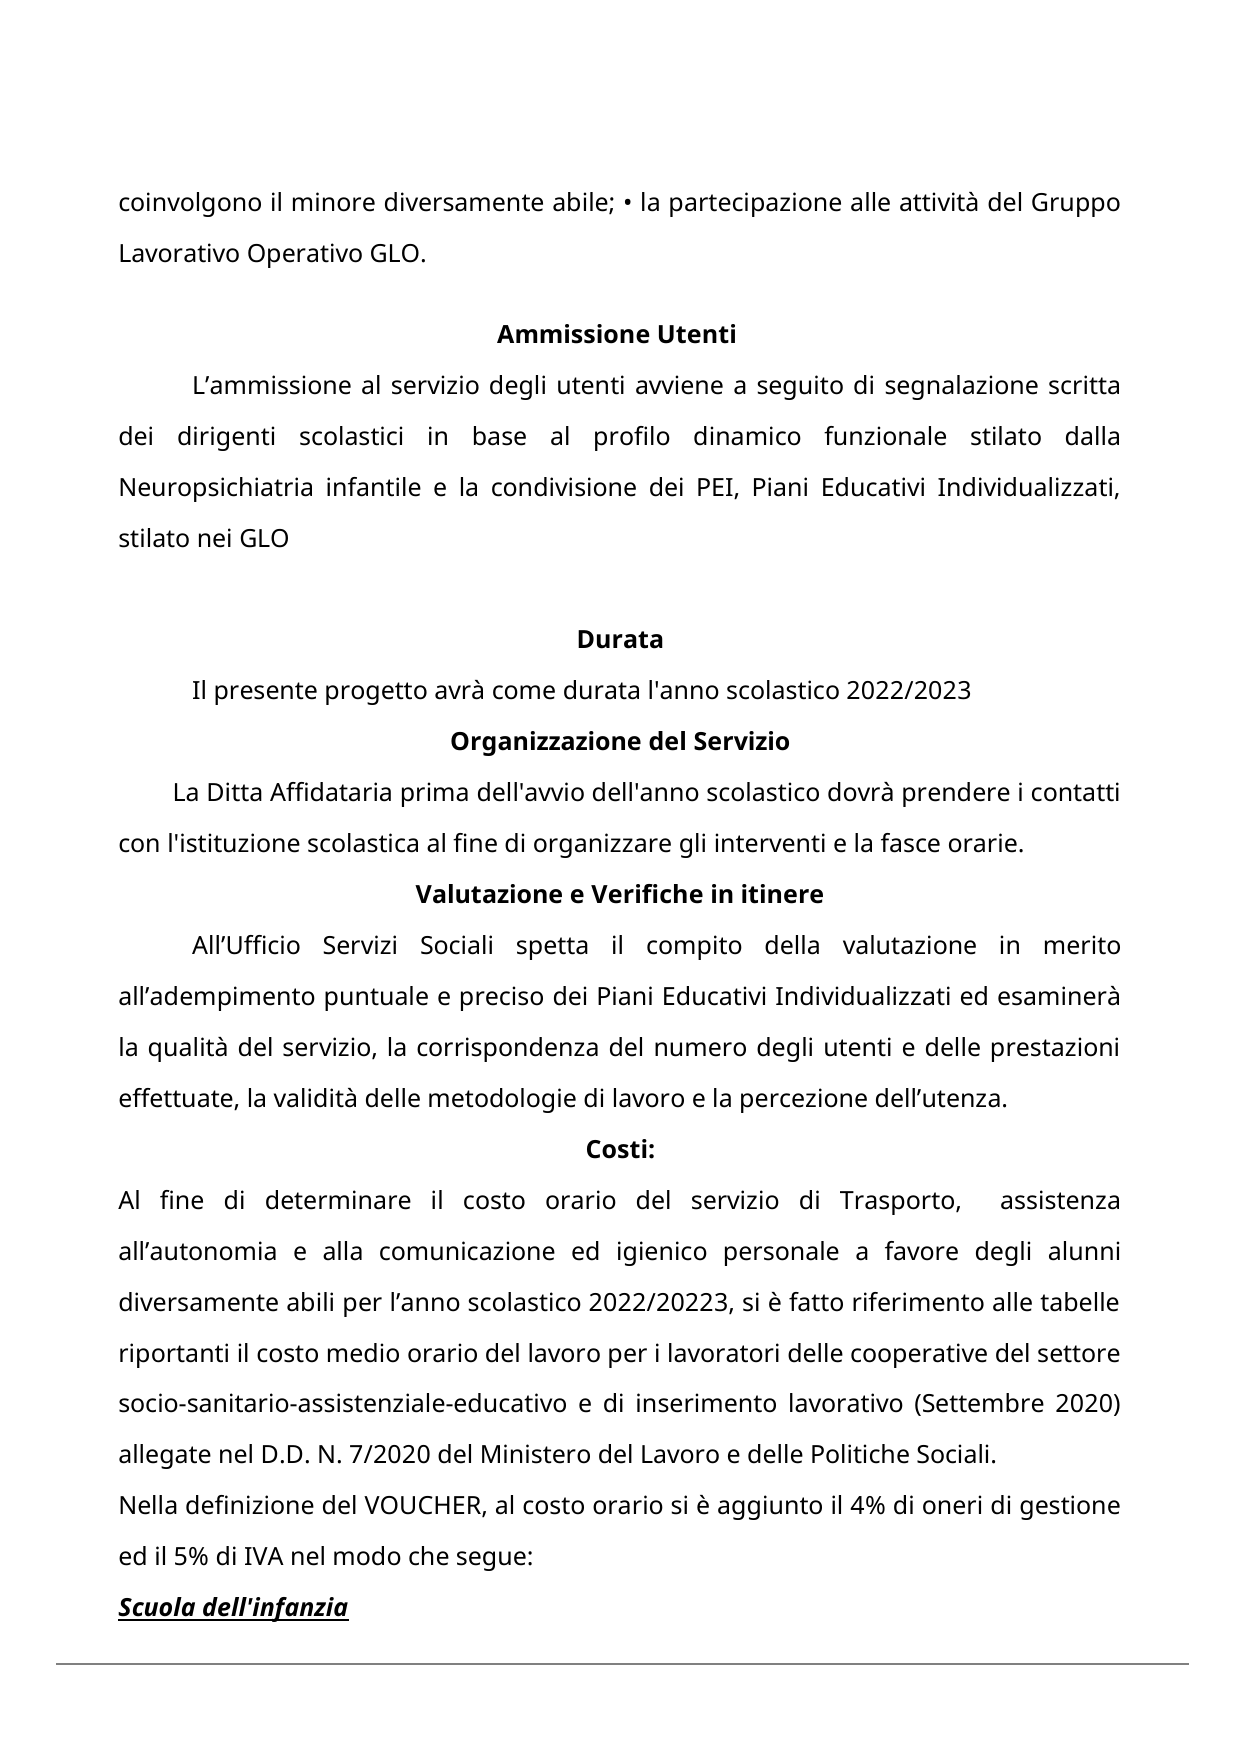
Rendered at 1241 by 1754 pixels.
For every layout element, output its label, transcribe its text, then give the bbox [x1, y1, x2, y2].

subtitle Ammissione Utenti [118, 317, 1122, 351]
text Scuola dell'infanzia [118, 1590, 1122, 1624]
text Il presente progetto avrà come durata l'anno scolastico 2022/2023 [118, 673, 1122, 707]
text Al fine di determinare il costo orario del servizio di Trasporto, assistenza all’autonomia e alla comunicazione ed igienico personale a favore degli alunni diversamente abili per l’anno scolastico 2022/20223, si è fatto riferimento alle tabelle riportanti il costo medio orario del lavoro per i lavoratori delle cooperative del settore socio-sanitario-assistenziale-educativo e di inserimento lavorativo (Settembre 2020) allegate nel D.D. N. 7/2020 del Ministero del Lavoro e delle Politiche Sociali. [118, 1183, 1122, 1471]
text coinvolgono il minore diversamente abile; • la partecipazione alle attività del Gruppo Lavorativo Operativo GLO. [118, 185, 1122, 270]
subtitle Durata [118, 622, 1122, 656]
subtitle La Ditta Affidataria prima dell'avvio dell'anno scolastico dovrà prendere i contatti con l'istituzione scolastica al fine di organizzare gli interventi e la fasce orarie. [118, 775, 1122, 860]
subtitle Organizzazione del Servizio [118, 724, 1122, 758]
text Nella definizione del VOUCHER, al costo orario si è aggiunto il 4% di oneri di gestione ed il 5% di IVA nel modo che segue: [118, 1488, 1122, 1573]
text L’ammissione al servizio degli utenti avviene a seguito di segnalazione scritta dei dirigenti scolastici in base al profilo dinamico funzionale stilato dalla Neuropsichiatria infantile e la condivisione dei PEI, Piani Educativi Individualizzati, stilato nei GLO [118, 368, 1122, 554]
text All’Ufficio Servizi Sociali spetta il compito della valutazione in merito all’adempimento puntuale e preciso dei Piani Educativi Individualizzati ed esaminerà la qualità del servizio, la corrispondenza del numero degli utenti e delle prestazioni effettuate, la validità delle metodologie di lavoro e la percezione dell’utenza. [118, 928, 1122, 1115]
subtitle Costi: [118, 1132, 1122, 1166]
subtitle Valutazione e Verifiche in itinere [118, 877, 1122, 911]
